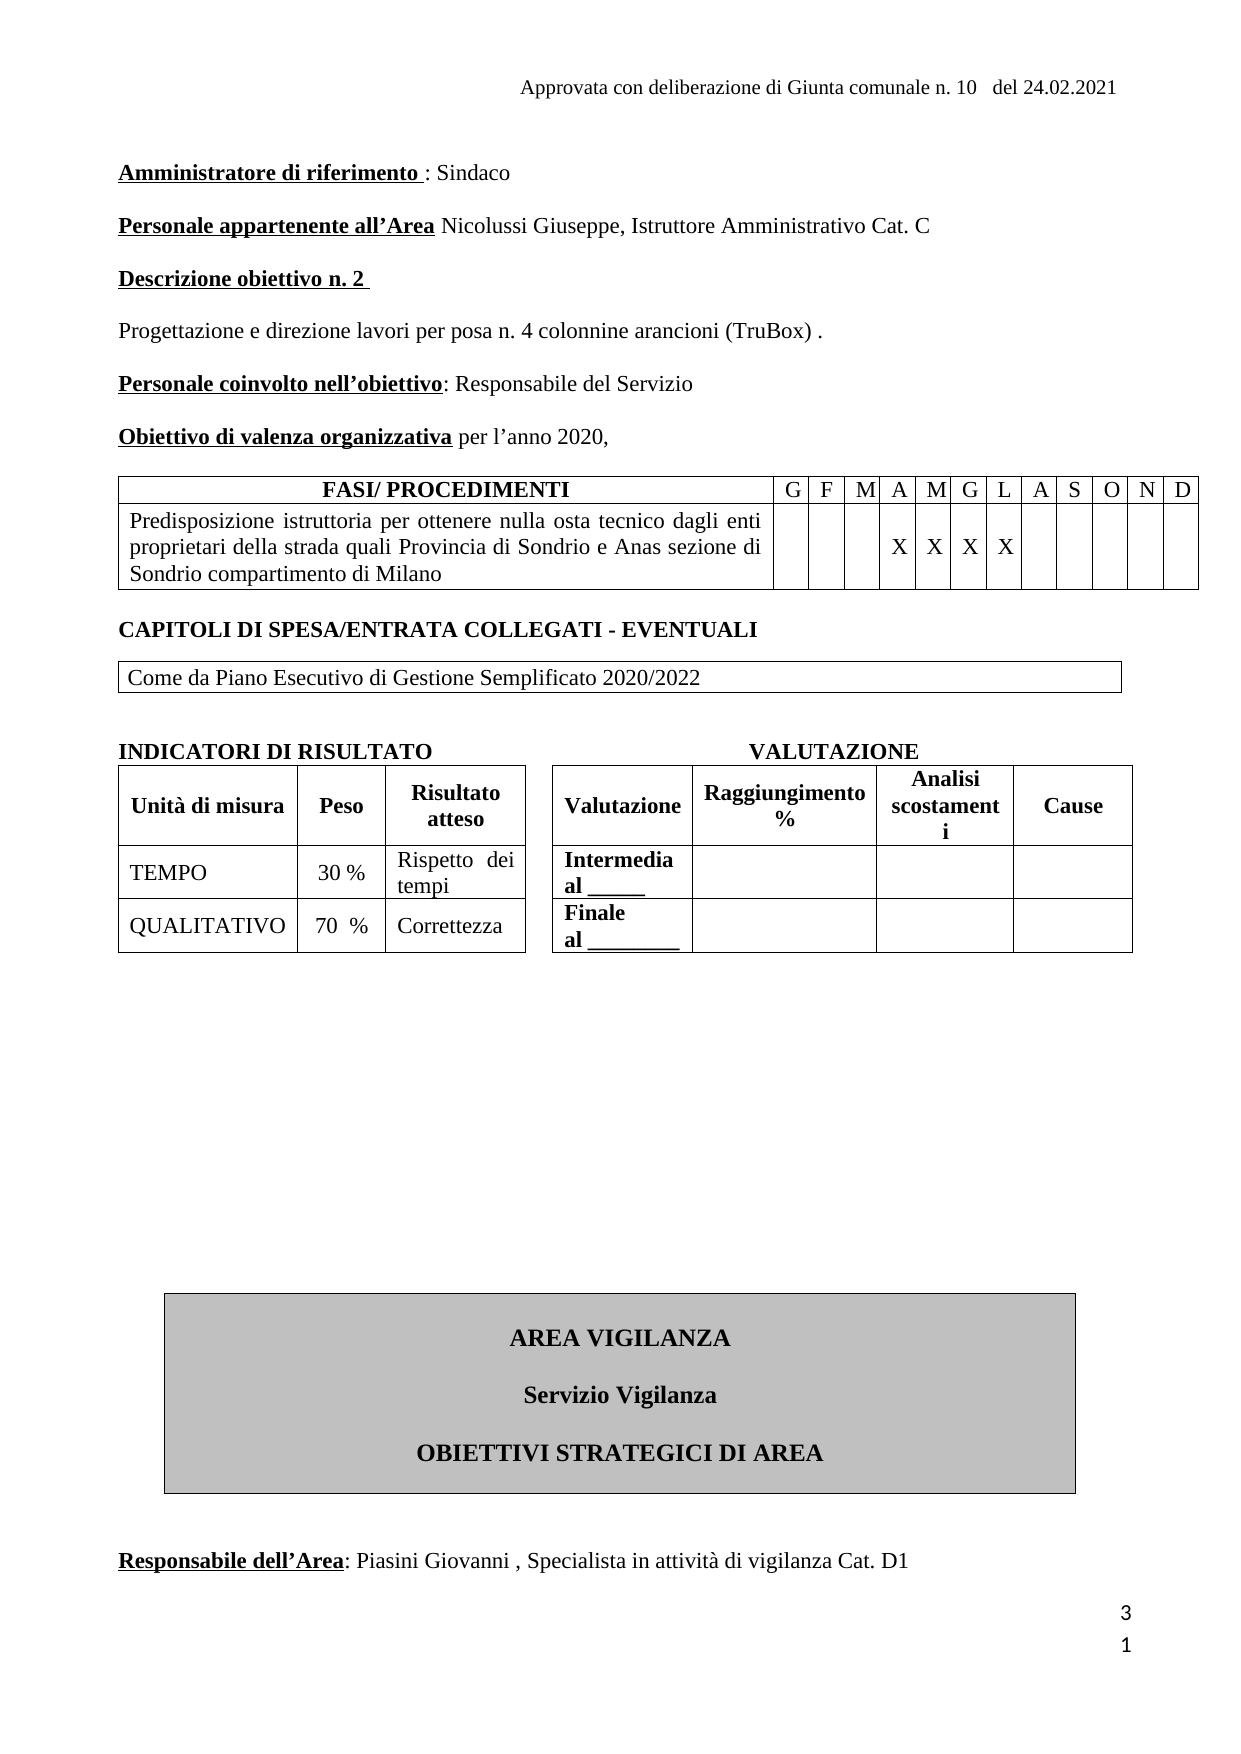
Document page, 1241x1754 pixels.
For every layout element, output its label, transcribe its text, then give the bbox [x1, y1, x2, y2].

table_header F [809, 477, 844, 503]
table_cell Predisposizione istruttoria per ottenere nulla osta tecnico dagli enti proprietari della strada quali Provincia di Sondrio e Anas sezione di Sondrio compartimento di Milano [119, 504, 773, 589]
text Descrizione obiettivo n. 2 [118, 265, 1122, 291]
table_header Raggiungimento % [693, 766, 876, 844]
table_header Unità di misura [119, 766, 297, 844]
table_header L [987, 477, 1021, 503]
table_cell [693, 846, 876, 898]
table_header Peso [298, 766, 385, 844]
table_cell [693, 899, 876, 952]
table_cell [1022, 504, 1056, 589]
table_header N [1128, 477, 1163, 503]
table_cell [1014, 846, 1132, 898]
text INDICATORI DI RISULTATO VALUTAZIONE [118, 738, 1122, 764]
text CAPITOLI DI SPESA/ENTRATA COLLEGATI - EVENTUALI [118, 616, 1122, 643]
table_header Analisi scostamenti [877, 766, 1013, 844]
table_header G [951, 477, 986, 503]
table_cell Rispetto dei tempi [386, 846, 525, 898]
table_header AREA VIGILANZA Servizio Vigilanza OBIETTIVI STRATEGICI DI AREA [165, 1294, 1075, 1493]
table_cell [526, 845, 552, 898]
table_cell X [987, 504, 1021, 589]
table_cell [526, 898, 552, 952]
table_cell [877, 899, 1013, 952]
table_header A [880, 477, 915, 503]
table_header M [916, 477, 950, 503]
table_cell [1093, 504, 1127, 589]
table_cell [774, 504, 808, 589]
table_cell [877, 846, 1013, 898]
table_header M [845, 477, 879, 503]
text Personale appartenente all’Area Nicolussi Giuseppe, Istruttore Amministrativo Cat. C [118, 212, 1122, 238]
table_cell [1164, 504, 1198, 589]
table_cell X [880, 504, 915, 589]
table_header FASI/ PROCEDIMENTI [119, 477, 773, 503]
table_cell 70 % [298, 899, 385, 952]
table_cell 30 % [298, 846, 385, 898]
table_cell TEMPO [119, 846, 297, 898]
table_header Valutazione [553, 766, 692, 844]
text Responsabile dell’Area: Piasini Giovanni , Specialista in attività di vigilanza Cat. D1 [118, 1547, 1122, 1573]
table_cell [809, 504, 844, 589]
text Progettazione e direzione lavori per posa n. 4 colonnine arancioni (TruBox) . [118, 317, 1122, 344]
table_cell Finale al ________ [553, 899, 692, 952]
table_cell [1128, 504, 1163, 589]
table_header A [1022, 477, 1056, 503]
table_cell Correttezza [386, 899, 525, 952]
text Come da Piano Esecutivo di Gestione Semplificato 2020/2022 [119, 662, 1121, 692]
table_header Cause [1014, 766, 1132, 844]
table_cell X [951, 504, 986, 589]
table_cell Intermedia al _____ [553, 846, 692, 898]
table_cell [1057, 504, 1092, 589]
table_header O [1093, 477, 1127, 503]
table_cell QUALITATIVO [119, 899, 297, 952]
table_cell X [916, 504, 950, 589]
table_header G [774, 477, 808, 503]
text Personale coinvolto nell’obiettivo: Responsabile del Servizio [118, 370, 1122, 396]
table_header S [1057, 477, 1092, 503]
table_header [526, 765, 552, 844]
table_header Risultato atteso [386, 766, 525, 844]
table_cell [1014, 899, 1132, 952]
table_cell [845, 504, 879, 589]
text Amministratore di riferimento : Sindaco [118, 159, 1122, 186]
table_header D [1164, 477, 1198, 503]
text Obiettivo di valenza organizzativa per l’anno 2020, [118, 423, 1122, 449]
